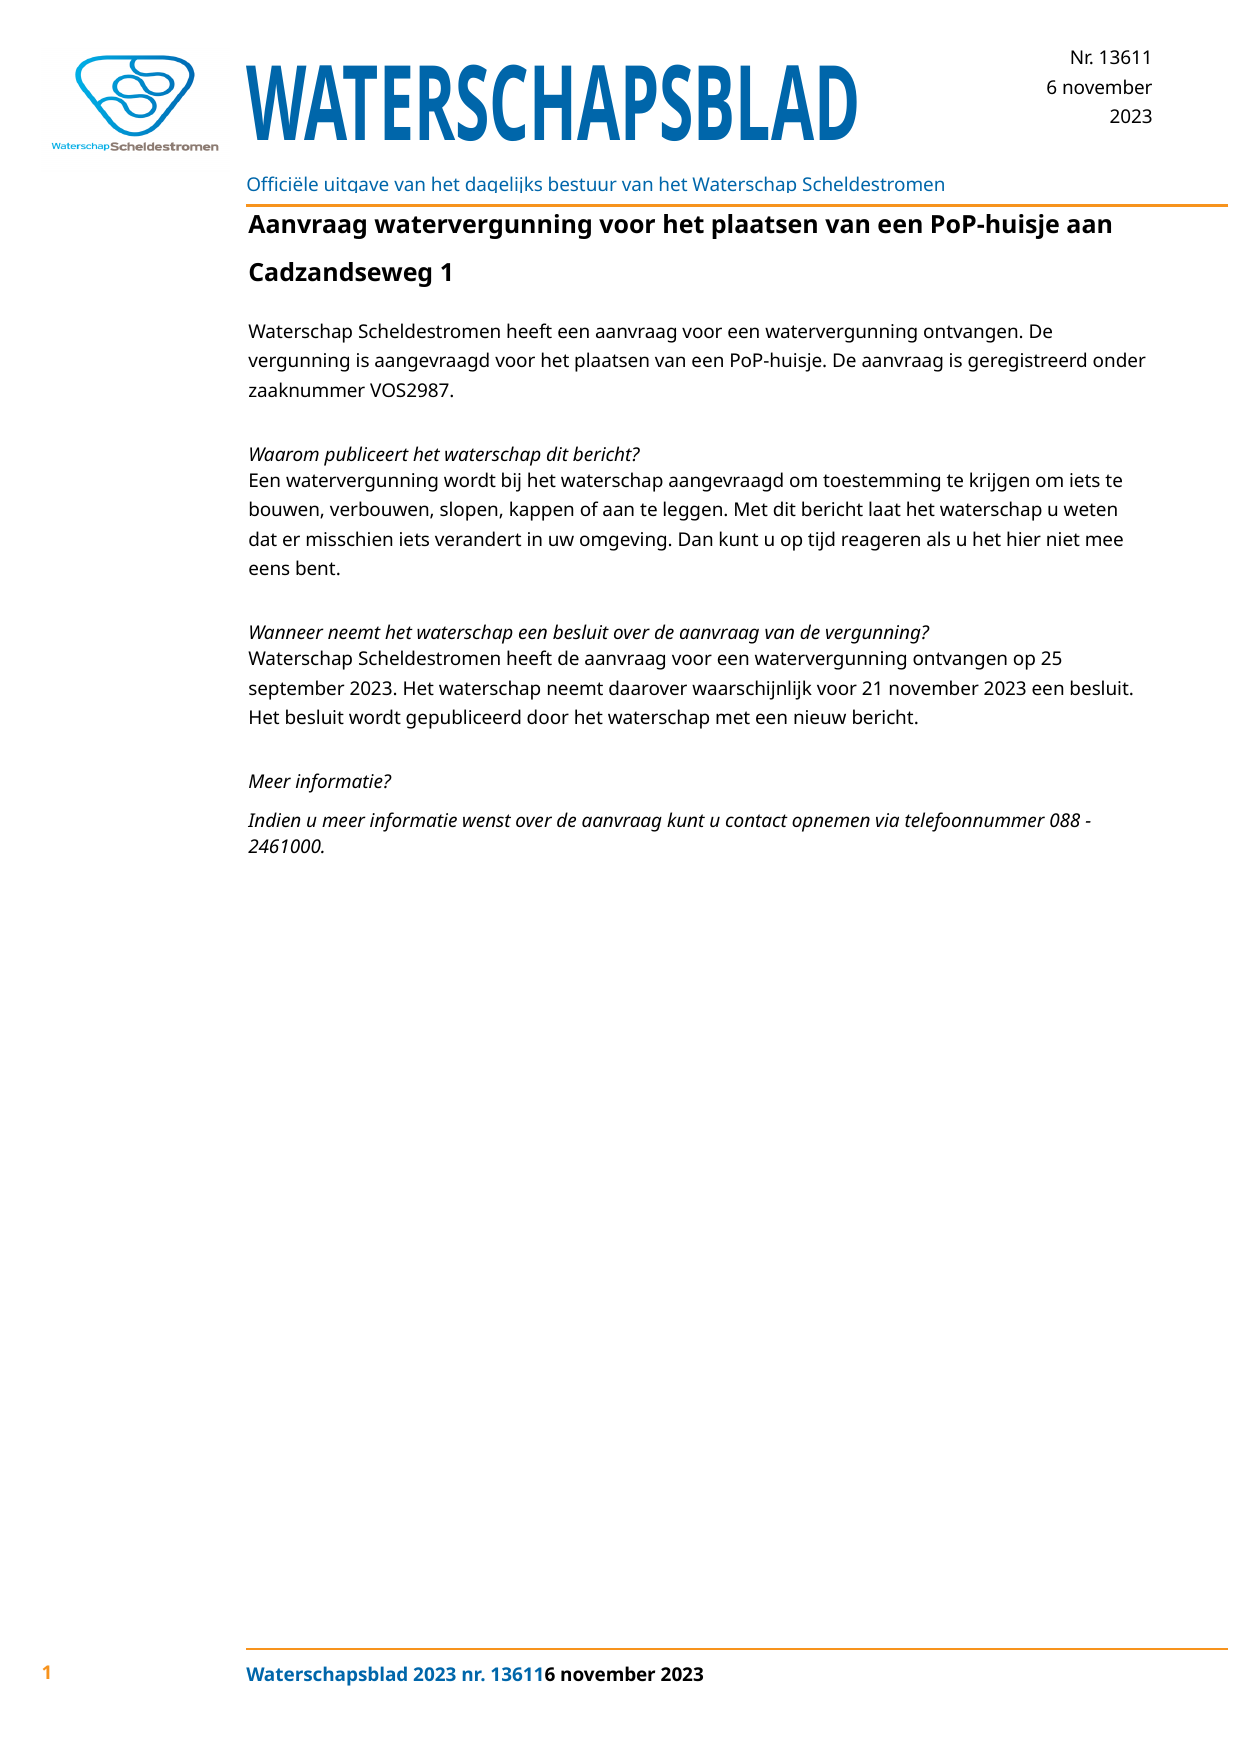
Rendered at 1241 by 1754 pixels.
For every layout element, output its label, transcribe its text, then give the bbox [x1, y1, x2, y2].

text Meer informatie? [248, 768, 1152, 794]
text Waterschap Scheldestromen heeft de aanvraag voor een watervergunning ontvangen op 25 september 2023. Het waterschap neemt daarover waarschijnlijk voor 21 november 2023 een besluit. Het besluit wordt gepubliceerd door het waterschap met een nieuw bericht. [248, 645, 1152, 730]
text Indien u meer informatie wenst over de aanvraag kunt u contact opnemen via telefoonnummer 088 - 2461000. [248, 808, 1152, 859]
picture [41, 47, 231, 172]
text Wanneer neemt het waterschap een besluit over de aanvraag van de vergunning? [248, 619, 1152, 645]
text Waterschap Scheldestromen heeft een aanvraag voor een watervergunning ontvangen. De vergunning is aangevraagd voor het plaatsen van een PoP-huisje. De aanvraag is geregistreerd onder zaaknummer VOS2987. [248, 318, 1152, 403]
text Een watervergunning wordt bij het waterschap aangevraagd om toestemming te krijgen om iets te bouwen, verbouwen, slopen, kappen of aan te leggen. Met dit bericht laat het waterschap u weten dat er misschien iets verandert in uw omgeving. Dan kunt u op tijd reageren als u het hier niet mee eens bent. [248, 467, 1152, 581]
text Waarom publiceert het waterschap dit bericht? [248, 441, 1152, 467]
text Aanvraag watervergunning voor het plaatsen van een PoP-huisje aan Cadzandseweg 1 [248, 207, 1152, 288]
